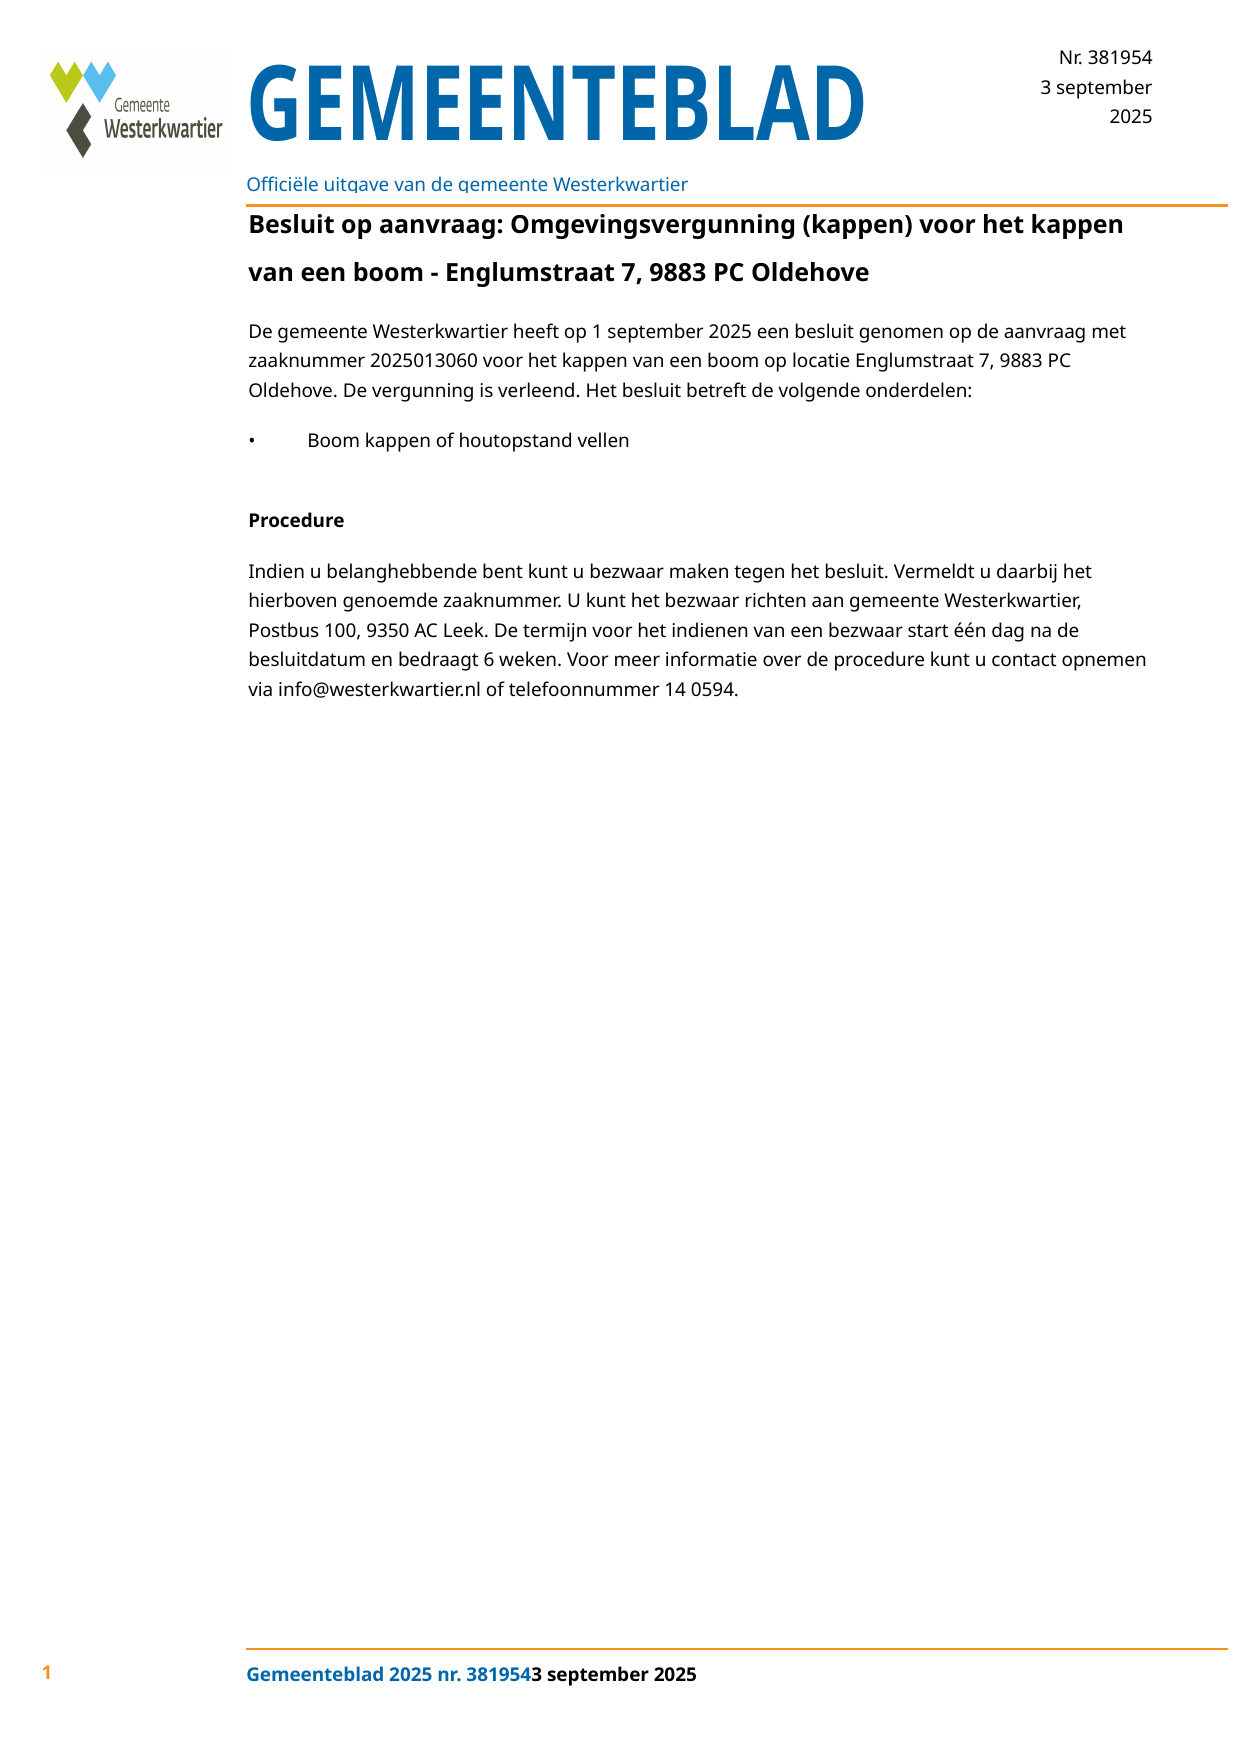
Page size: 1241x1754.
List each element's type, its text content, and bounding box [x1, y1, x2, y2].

text Besluit op aanvraag: Omgevingsvergunning (kappen) voor het kappen van een boom - Englumstraat 7, 9883 PC Oldehove [248, 207, 1152, 288]
text Indien u belanghebbende bent kunt u bezwaar maken tegen het besluit. Vermeldt u daarbij het hierboven genoemde zaaknummer. U kunt het bezwaar richten aan gemeente Westerkwartier, Postbus 100, 9350 AC Leek. De termijn voor het indienen van een bezwaar start één dag na de besluitdatum en bedraagt 6 weken. Voor meer informatie over de procedure kunt u contact opnemen via info@westerkwartier.nl of telefoonnummer 14 0594. [248, 558, 1152, 702]
picture [41, 47, 231, 172]
list Boom kappen of houtopstand vellen [248, 427, 1152, 453]
text Procedure [248, 507, 1152, 533]
text De gemeente Westerkwartier heeft op 1 september 2025 een besluit genomen op de aanvraag met zaaknummer 2025013060 voor het kappen van een boom op locatie Englumstraat 7, 9883 PC Oldehove. De vergunning is verleend. Het besluit betreft de volgende onderdelen: [248, 318, 1152, 403]
